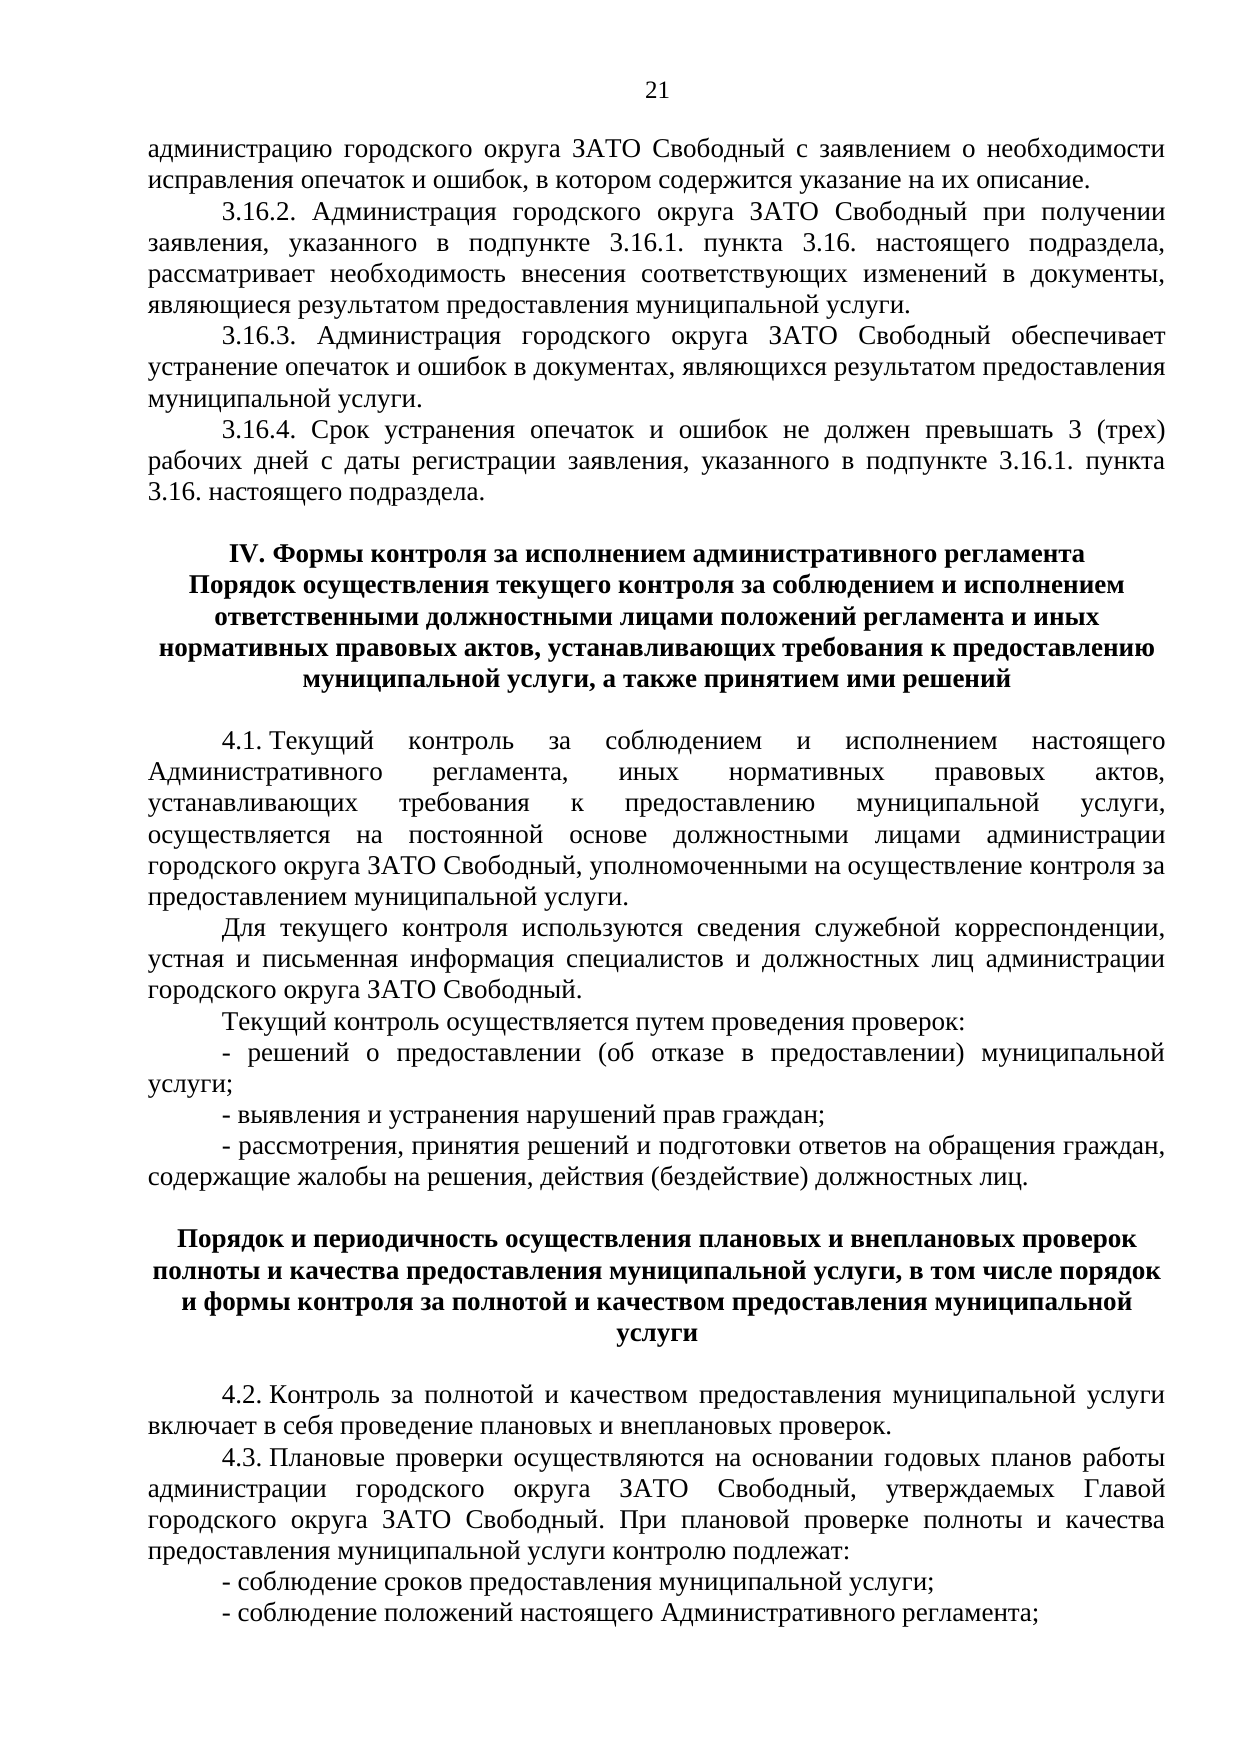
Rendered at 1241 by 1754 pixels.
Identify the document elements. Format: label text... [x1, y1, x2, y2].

text 3.16.2. Администрация городского округа ЗАТО Свободный при получении заявления, указанного в подпункте 3.16.1. пункта 3.16. настоящего подраздела, рассматривает необходимость внесения соответствующих изменений в документы, являющиеся результатом предоставления муниципальной услуги. [148, 195, 1167, 319]
text 4.1. Текущий контроль за соблюдением и исполнением настоящего Административного регламента, иных нормативных правовых актов, устанавливающих требования к предоставлению муниципальной услуги, осуществляется на постоянной основе должностными лицами администрации городского округа ЗАТО Свободный, уполномоченными на осуществление контроля за предоставлением муниципальной услуги. [148, 724, 1167, 911]
text администрацию городского округа ЗАТО Свободный с заявлением о необходимости исправления опечаток и ошибок, в котором содержится указание на их описание. [148, 132, 1167, 195]
text - рассмотрения, принятия решений и подготовки ответов на обращения граждан, содержащие жалобы на решения, действия (бездействие) должностных лиц. [148, 1129, 1167, 1191]
text Порядок и периодичность осуществления плановых и внеплановых проверок полноты и качества предоставления муниципальной услуги, в том числе порядок и формы контроля за полнотой и качеством предоставления муниципальной услуги [148, 1223, 1167, 1347]
text - соблюдение положений настоящего Административного регламента; [148, 1596, 1167, 1627]
text Для текущего контроля используются сведения служебной корреспонденции, устная и письменная информация специалистов и должностных лиц администрации городского округа ЗАТО Свободный. [148, 911, 1167, 1004]
text 4.2. Контроль за полнотой и качеством предоставления муниципальной услуги включает в себя проведение плановых и внеплановых проверок. [148, 1378, 1167, 1441]
text Текущий контроль осуществляется путем проведения проверок: [148, 1004, 1167, 1036]
text IV. Формы контроля за исполнением административного регламента [148, 537, 1167, 568]
text 3.16.4. Срок устранения опечаток и ошибок не должен превышать 3 (трех) рабочих дней с даты регистрации заявления, указанного в подпункте 3.16.1. пункта 3.16. настоящего подраздела. [148, 413, 1167, 506]
text - соблюдение сроков предоставления муниципальной услуги; [148, 1565, 1167, 1596]
text 3.16.3. Администрация городского округа ЗАТО Свободный обеспечивает устранение опечаток и ошибок в документах, являющихся результатом предоставления муниципальной услуги. [148, 319, 1167, 413]
text - выявления и устранения нарушений прав граждан; [148, 1098, 1167, 1129]
text - решений о предоставлении (об отказе в предоставлении) муниципальной услуги; [148, 1036, 1167, 1098]
text Порядок осуществления текущего контроля за соблюдением и исполнением ответственными должностными лицами положений регламента и иных нормативных правовых актов, устанавливающих требования к предоставлению муниципальной услуги, а также принятием ими решений [148, 568, 1167, 693]
text 4.3. Плановые проверки осуществляются на основании годовых планов работы администрации городского округа ЗАТО Свободный, утверждаемых Главой городского округа ЗАТО Свободный. При плановой проверке полноты и качества предоставления муниципальной услуги контролю подлежат: [148, 1441, 1167, 1565]
